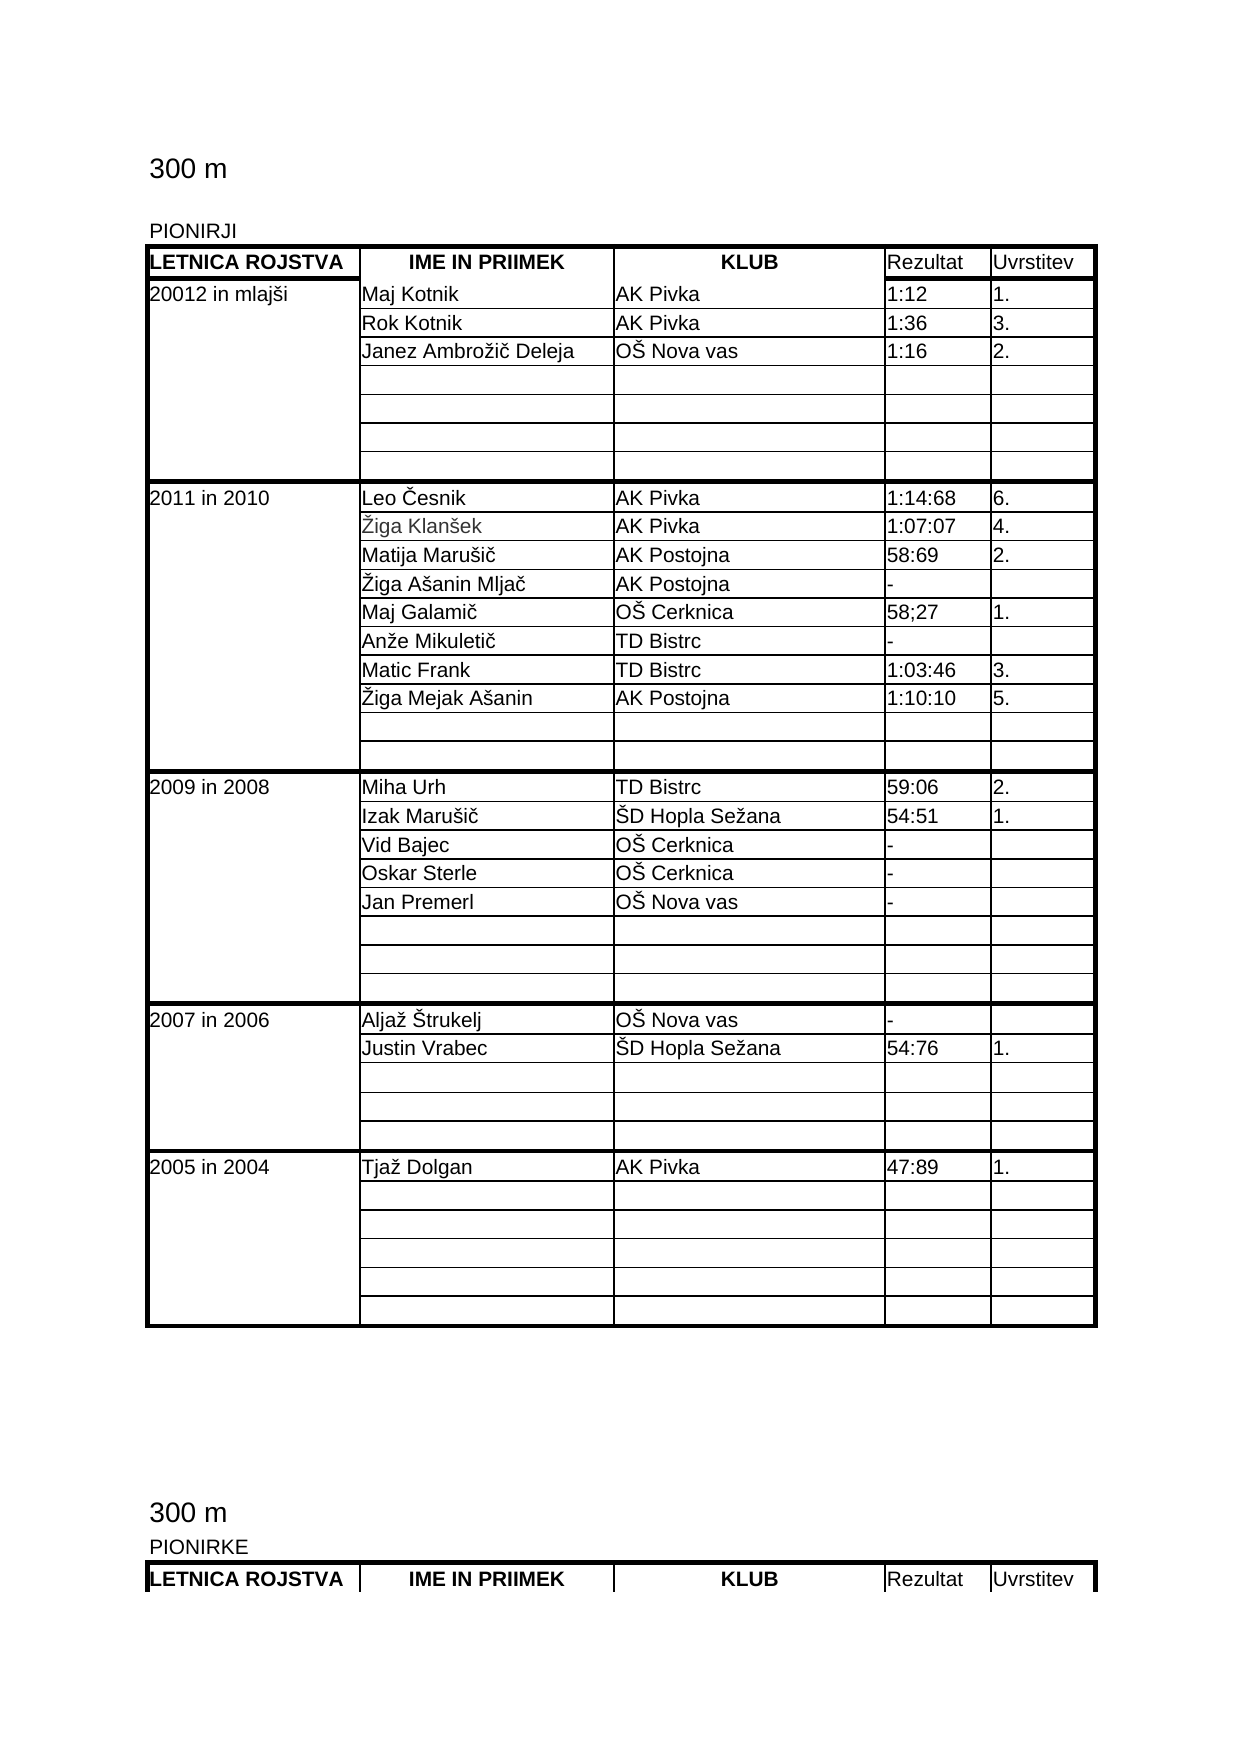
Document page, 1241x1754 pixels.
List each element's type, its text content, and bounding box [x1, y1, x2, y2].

table_cell [886, 452, 990, 479]
table_cell [360, 1355, 614, 1382]
table_cell [150, 740, 359, 769]
table_cell [886, 1093, 990, 1120]
table_cell [886, 742, 990, 769]
table_cell 59:06 [886, 774, 990, 801]
table_cell [991, 217, 1096, 244]
table_cell AK Pivka [615, 513, 884, 540]
table_cell [150, 973, 359, 1001]
table_cell [614, 1464, 885, 1491]
table_cell 1. [992, 281, 1093, 307]
table_cell Matic Frank [361, 656, 613, 683]
table_cell [150, 1180, 359, 1209]
table_cell 1:12 [886, 281, 990, 307]
table_cell [361, 452, 613, 479]
table_cell [360, 1491, 614, 1533]
table_cell [361, 1239, 613, 1266]
table_cell [615, 1122, 884, 1149]
table_cell - [886, 627, 990, 654]
table_cell [885, 1410, 991, 1437]
table_cell [150, 597, 359, 626]
table_cell 54:51 [886, 802, 990, 829]
table_cell [885, 1328, 991, 1355]
table_cell [992, 860, 1093, 887]
table_cell 4. [992, 513, 1093, 540]
table_cell Oskar Sterle [361, 860, 613, 887]
table_cell Uvrstitev [992, 1565, 1093, 1592]
table_cell [885, 1464, 991, 1491]
table_cell Matija Marušič [361, 541, 613, 568]
table_cell [886, 974, 990, 1001]
table_cell [991, 1533, 1096, 1560]
table_cell 2. [992, 541, 1093, 568]
table_cell - [886, 570, 990, 597]
table_cell OŠ Nova vas [615, 1006, 884, 1033]
table_cell [885, 1533, 991, 1560]
table_cell - [886, 860, 990, 887]
table_cell [885, 217, 991, 244]
table_cell [150, 422, 359, 451]
table_cell OŠ Cerknica [615, 860, 884, 887]
table_cell Justin Vrabec [361, 1035, 613, 1062]
table_cell [148, 1328, 360, 1355]
table_cell Rezultat [886, 249, 990, 276]
table_cell 1. [992, 1035, 1093, 1062]
table_cell AK Pivka [615, 309, 884, 336]
table_cell 1:16 [886, 338, 990, 365]
table_cell [615, 1093, 884, 1120]
table_cell OŠ Nova vas [615, 338, 884, 365]
table_cell [150, 887, 359, 915]
table_cell [360, 1533, 614, 1560]
table_cell 3. [992, 656, 1093, 683]
table_cell [150, 569, 359, 597]
table_cell [614, 1383, 885, 1409]
table_cell [886, 713, 990, 740]
table_cell [885, 190, 991, 217]
table_cell [361, 1093, 613, 1120]
table_cell [361, 917, 613, 944]
table_cell [886, 424, 990, 451]
table_cell 1:14:68 [886, 484, 990, 511]
table_cell Žiga Klanšek [361, 513, 613, 540]
table_cell [991, 1410, 1096, 1437]
table_cell [886, 1211, 990, 1238]
table_cell 300 m [148, 1491, 360, 1533]
table_cell [150, 365, 359, 393]
table_cell Rok Kotnik [361, 309, 613, 336]
table_cell [361, 1211, 613, 1238]
table_cell [150, 1209, 359, 1238]
table_cell [992, 1093, 1093, 1120]
table_cell [361, 1182, 613, 1209]
table_cell [615, 1268, 884, 1295]
table_cell PIONIRKE [148, 1533, 360, 1560]
table_cell [992, 713, 1093, 740]
table_cell [360, 1464, 614, 1491]
table_cell [148, 1383, 360, 1409]
table_cell LETNICA ROJSTVA [150, 1565, 359, 1592]
table_cell [992, 888, 1093, 915]
table_cell [360, 1410, 614, 1437]
table_cell Maj Galamič [361, 599, 613, 626]
table_cell [150, 683, 359, 712]
table_cell [886, 1268, 990, 1295]
table_cell Rezultat [886, 1565, 990, 1592]
table_cell [150, 394, 359, 422]
table_cell AK Postojna [615, 570, 884, 597]
table_cell - [886, 888, 990, 915]
table_cell AK Pivka [615, 1153, 884, 1180]
table_cell [992, 831, 1093, 858]
table_cell 2007 in 2006 [150, 1006, 359, 1033]
table_cell [150, 626, 359, 654]
table_cell TD Bistrc [615, 627, 884, 654]
table_cell [615, 1182, 884, 1209]
table_cell [148, 1464, 360, 1491]
table_cell [992, 1182, 1093, 1209]
table_cell [992, 974, 1093, 1001]
table_cell [150, 1238, 359, 1266]
table_cell ŠD Hopla Sežana [615, 802, 884, 829]
table_cell [615, 395, 884, 422]
table_cell [992, 742, 1093, 769]
table_cell [991, 1464, 1096, 1491]
table_cell [992, 627, 1093, 654]
table_cell 1. [992, 1153, 1093, 1180]
table_cell 2009 in 2008 [150, 774, 359, 801]
table_cell [991, 1355, 1096, 1382]
table_cell [615, 1297, 884, 1324]
table_cell 1:36 [886, 309, 990, 336]
table_cell [361, 424, 613, 451]
table_cell 1:03:46 [886, 656, 990, 683]
table_cell [360, 1383, 614, 1409]
table_cell 58:69 [886, 541, 990, 568]
table_cell [150, 801, 359, 829]
table_cell [615, 1211, 884, 1238]
table_cell [150, 336, 359, 365]
table_header [991, 148, 1096, 190]
table_cell [615, 917, 884, 944]
table_cell [148, 1410, 360, 1437]
table_cell [360, 217, 614, 244]
table_cell [614, 1533, 885, 1560]
table_cell [148, 190, 360, 217]
table_cell 2011 in 2010 [150, 484, 359, 511]
table_cell [614, 1328, 885, 1355]
table_cell 1. [992, 599, 1093, 626]
table_cell [360, 190, 614, 217]
table_header [614, 148, 885, 190]
table_cell [992, 1006, 1093, 1033]
table_cell [150, 308, 359, 336]
table_cell [992, 424, 1093, 451]
table_cell 1:07:07 [886, 513, 990, 540]
table_cell [150, 829, 359, 858]
table_cell Miha Urh [361, 774, 613, 801]
table_cell [150, 858, 359, 887]
table_cell 2005 in 2004 [150, 1153, 359, 1180]
table_cell KLUB [615, 249, 884, 276]
table_cell 2. [992, 338, 1093, 365]
table_cell PIONIRJI [148, 217, 360, 244]
table_cell [614, 190, 885, 217]
table_cell KLUB [615, 1565, 884, 1592]
table_cell [150, 1033, 359, 1062]
table_cell [614, 1491, 885, 1533]
table_cell Anže Mikuletič [361, 627, 613, 654]
table_cell [886, 1239, 990, 1266]
table_cell 3. [992, 309, 1093, 336]
table_cell [992, 946, 1093, 973]
table_cell [361, 974, 613, 1001]
table_cell - [886, 831, 990, 858]
table_cell [150, 1120, 359, 1149]
table_cell 58;27 [886, 599, 990, 626]
table_cell [992, 1063, 1093, 1091]
table_cell [886, 1122, 990, 1149]
table_cell [150, 451, 359, 479]
table_cell LETNICA ROJSTVA [150, 249, 359, 276]
table_cell [991, 190, 1096, 217]
table_cell [992, 1122, 1093, 1149]
table_cell - [886, 1006, 990, 1033]
table_cell [361, 366, 613, 393]
table_cell [150, 540, 359, 568]
table_cell [992, 917, 1093, 944]
table_cell [150, 654, 359, 683]
table_cell AK Pivka [615, 276, 884, 307]
table_cell [615, 366, 884, 393]
table_cell Žiga Mejak Ašanin [361, 685, 613, 712]
table_cell 1:10:10 [886, 685, 990, 712]
table_cell [886, 395, 990, 422]
table_cell [885, 1355, 991, 1382]
table_cell IME IN PRIIMEK [361, 249, 613, 276]
table_cell Tjaž Dolgan [361, 1153, 613, 1180]
table_cell Uvrstitev [992, 249, 1093, 276]
table_cell [992, 366, 1093, 393]
table_cell [615, 1063, 884, 1091]
table_cell [148, 1437, 360, 1464]
table_cell [615, 713, 884, 740]
table_cell [150, 712, 359, 740]
table_cell [615, 452, 884, 479]
table_cell [992, 1211, 1093, 1238]
table_cell Žiga Ašanin Mljač [361, 570, 613, 597]
table_cell [992, 1297, 1093, 1324]
table_cell Vid Bajec [361, 831, 613, 858]
table_cell [886, 1182, 990, 1209]
table_cell [361, 1268, 613, 1295]
table_cell [150, 511, 359, 540]
table_cell Maj Kotnik [361, 276, 613, 307]
table_cell [361, 1122, 613, 1149]
table_cell [148, 1355, 360, 1382]
table_cell Aljaž Štrukelj [361, 1006, 613, 1033]
table_cell [992, 1268, 1093, 1295]
table_cell AK Postojna [615, 541, 884, 568]
table_cell [615, 1239, 884, 1266]
table_cell [614, 217, 885, 244]
table_cell TD Bistrc [615, 656, 884, 683]
table_cell [614, 1410, 885, 1437]
table_cell 47:89 [886, 1153, 990, 1180]
table_cell Izak Marušič [361, 802, 613, 829]
table_cell [885, 1491, 991, 1533]
table_cell [361, 395, 613, 422]
table_cell Leo Česnik [361, 484, 613, 511]
table_header [885, 148, 991, 190]
table_cell TD Bistrc [615, 774, 884, 801]
table_cell [150, 1266, 359, 1295]
table_cell [361, 1297, 613, 1324]
table_cell [992, 570, 1093, 597]
table_cell [615, 974, 884, 1001]
table_cell [615, 424, 884, 451]
table_cell [360, 1437, 614, 1464]
table_cell [885, 1437, 991, 1464]
table_cell Janez Ambrožič Deleja [361, 338, 613, 365]
table_cell OŠ Cerknica [615, 831, 884, 858]
table_cell 1. [992, 802, 1093, 829]
table_cell [361, 946, 613, 973]
table_cell [361, 1063, 613, 1091]
table_cell [150, 1062, 359, 1091]
table_cell [150, 944, 359, 973]
table_cell 2. [992, 774, 1093, 801]
table_cell [992, 452, 1093, 479]
table_cell IME IN PRIIMEK [361, 1565, 613, 1592]
table_cell [615, 946, 884, 973]
table_cell [361, 713, 613, 740]
table_cell [991, 1437, 1096, 1464]
table_cell OŠ Nova vas [615, 888, 884, 915]
table_cell [991, 1328, 1096, 1355]
table_cell [991, 1383, 1096, 1409]
table_cell [150, 915, 359, 944]
table_cell [886, 917, 990, 944]
table_cell Jan Premerl [361, 888, 613, 915]
table_header [360, 148, 614, 190]
table_cell 5. [992, 685, 1093, 712]
table_cell OŠ Cerknica [615, 599, 884, 626]
table_cell [886, 946, 990, 973]
table_cell [150, 1091, 359, 1120]
table_cell [361, 742, 613, 769]
table_cell [992, 1239, 1093, 1266]
table_cell 20012 in mlajši [150, 281, 359, 307]
table_cell [886, 1063, 990, 1091]
table_cell [886, 366, 990, 393]
table_cell [614, 1355, 885, 1382]
table_cell [615, 742, 884, 769]
table_cell ŠD Hopla Sežana [615, 1035, 884, 1062]
table_cell AK Postojna [615, 685, 884, 712]
table_cell AK Pivka [615, 484, 884, 511]
table_cell [614, 1437, 885, 1464]
table_cell [886, 1297, 990, 1324]
table_cell 54:76 [886, 1035, 990, 1062]
table_header 300 m [148, 148, 360, 190]
table_cell [360, 1328, 614, 1355]
table_cell [991, 1491, 1096, 1533]
table_cell [992, 395, 1093, 422]
table_cell [885, 1383, 991, 1409]
table_cell 6. [992, 484, 1093, 511]
table_cell [150, 1295, 359, 1324]
